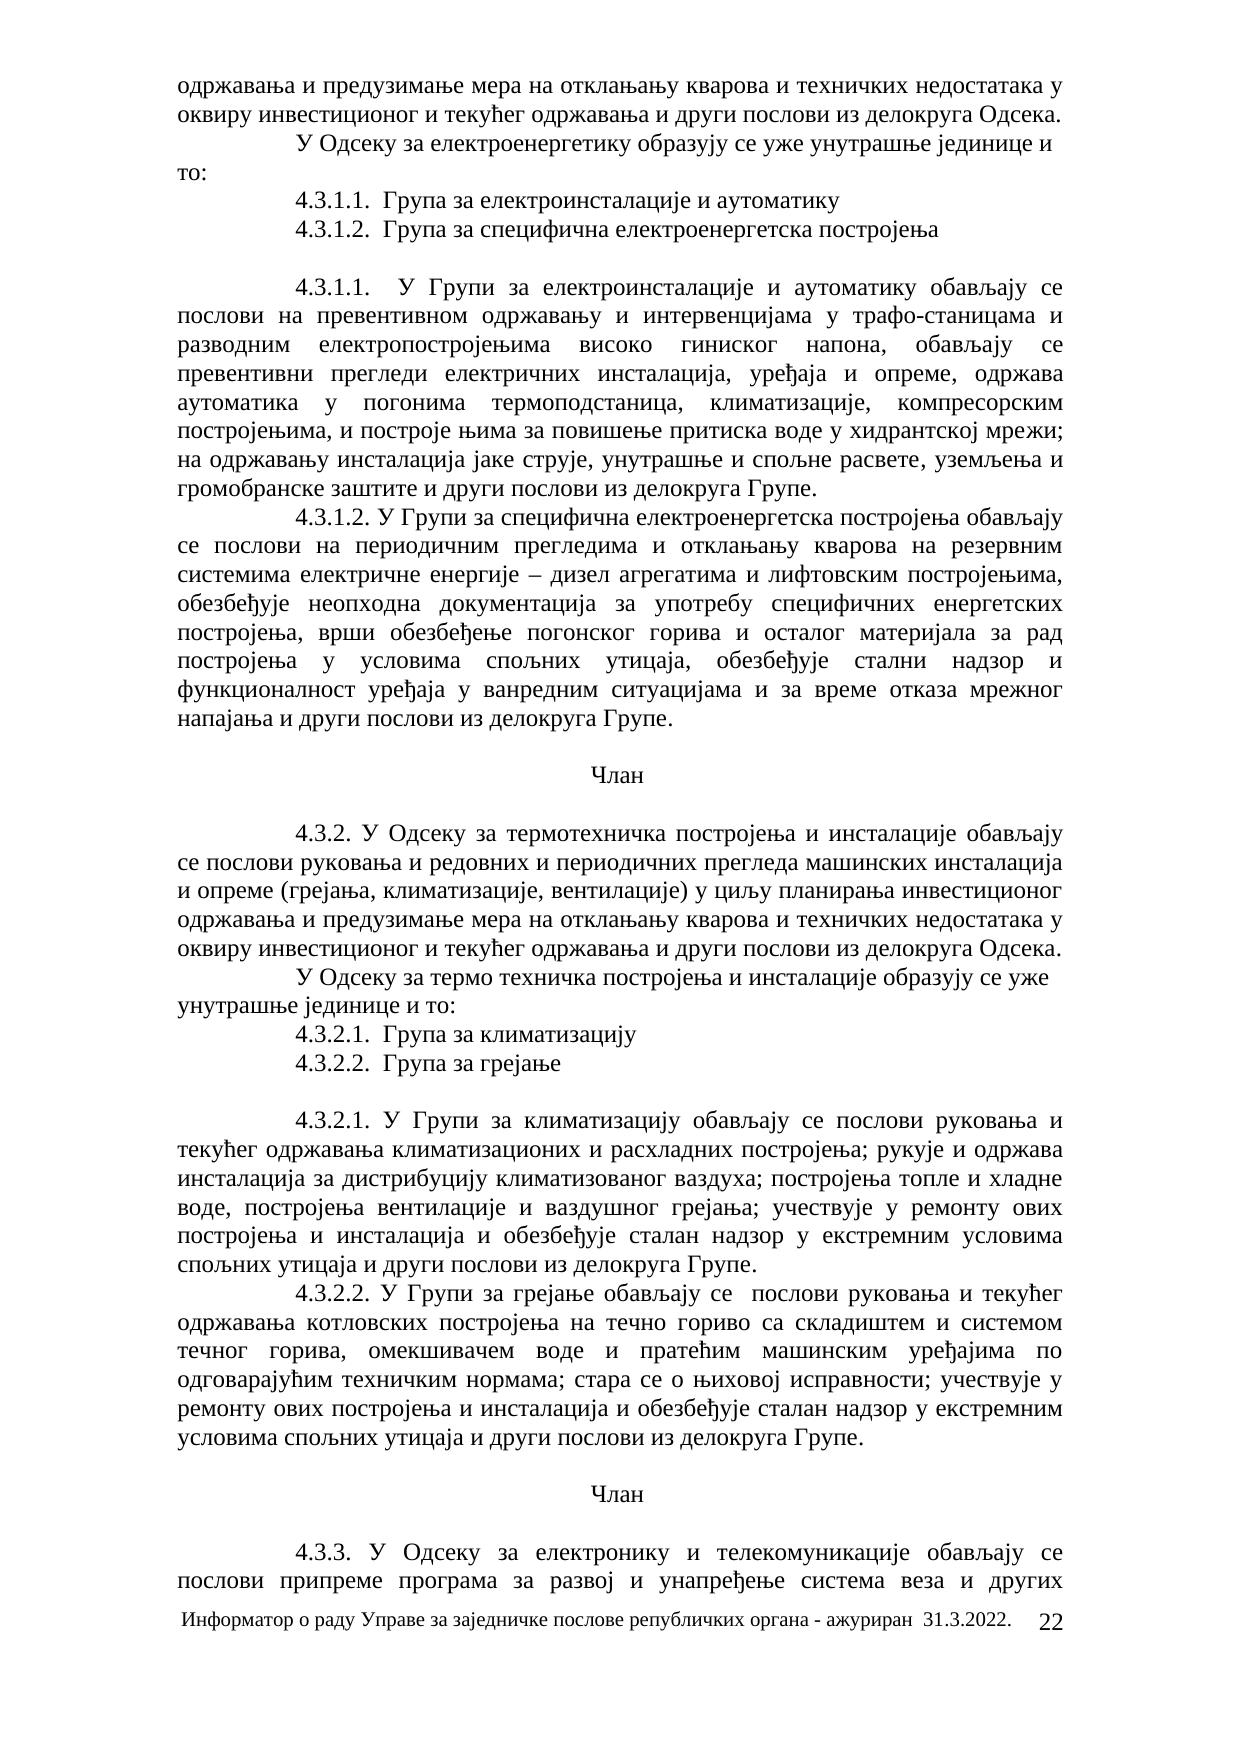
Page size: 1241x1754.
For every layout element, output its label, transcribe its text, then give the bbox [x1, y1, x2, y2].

text 4.3.1.2. У Групи за специфична електроенергетска постројења обављају се послови на периодичним прегледима и отклањању кварова на резервним системима електричне енергије – дизел агрегатима и лифтовским постројењима, обезбеђује неопходна документација за употребу специфичних енергетских постројења, врши обезбеђење погонског горива и осталог материјала за рад постројења у условима спољних утицаја, обезбеђује стални надзор и функционалност уређаја у ванредним ситуацијама и за време отказа мрежног напајања и други послови из делокруга Групе. [177, 502, 1063, 732]
text 4.3.2.1. Група за климатизацију [177, 1019, 1063, 1048]
text 4.3.1.1. Група за електроинсталације и аутоматику [177, 186, 1063, 214]
text Члан [177, 761, 1063, 789]
text 4.3.1.2. Група за специфична електроенергетска постројења [177, 214, 1063, 243]
text У Одсеку за електроенергетику образују се уже унутрашње јединице и то: [177, 128, 1063, 186]
text 4.3.2.2. Група за грејање [177, 1048, 1063, 1077]
text 4.3.2.2. У Групи за грејање обављају се послови руковања и текућег одржавања котловских постројења на течно гориво са складиштем и системом течног горива, омекшивачем воде и пратећим машинским уређајима по одговарајућим техничким нормама; стара се о њиховој исправности; учествује у ремонту ових постројења и инсталација и обезбеђује сталан надзор у екстремним условима спољних утицаја и други послови из делокруга Групе. [177, 1278, 1063, 1451]
text одржавања и предузимање мера на отклањању кварова и техничких недостатака у оквиру инвестиционог и текућег одржавања и други послови из делокруга Одсека. [177, 71, 1063, 128]
text 4.3.2. У Одсеку за термотехничка постројења и инсталације обављају се послови руковања и редовних и периодичних прегледа машинских инсталација и опреме (грејања, климатизације, вентилације) у циљу планирања инвестиционог одржавања и предузимање мера на отклањању кварова и техничких недостатака у оквиру инвестиционог и текућег одржавања и други послови из делокруга Одсека. [177, 818, 1063, 962]
text 4.3.3. У Одсеку за електронику и телекомуникације обављају се послови припреме програма за развој и унапређење система веза и других [177, 1537, 1063, 1594]
text Члан [177, 1479, 1063, 1508]
text 4.3.2.1. У Групи за климатизацију обављају се послови руковања и текућег одржавања климатизационих и расхладних постројења; рукује и одржава инсталација за дистрибуцију климатизованог ваздуха; постројења топле и хладне воде, постројења вентилације и ваздушног грејања; учествује у ремонту ових постројења и инсталација и обезбеђује сталан надзор у екстремним условима спољних утицаја и други послови из делокруга Групе. [177, 1106, 1063, 1278]
text У Одсеку за термо техничка постројења и инсталације образују се уже унутрашње јединице и то: [177, 962, 1063, 1019]
text 4.3.1.1. У Групи за електроинсталације и аутоматику обављају се послови на превентивном одржавању и интервенцијама у трафо-станицама и разводним електропостројењима високо гиниског напона, обављају се превентивни прегледи електричних инсталација, уређаја и опреме, одржава аутоматика у погонима термоподстаница, климатизације, компресорским постројењима, и построје њима за повишење притиска воде у хидрантској мрежи; на одржавању инсталација јаке струје, унутрашње и спољне расвете, уземљења и громобранске заштите и други послови из делокруга Групе. [177, 272, 1063, 502]
